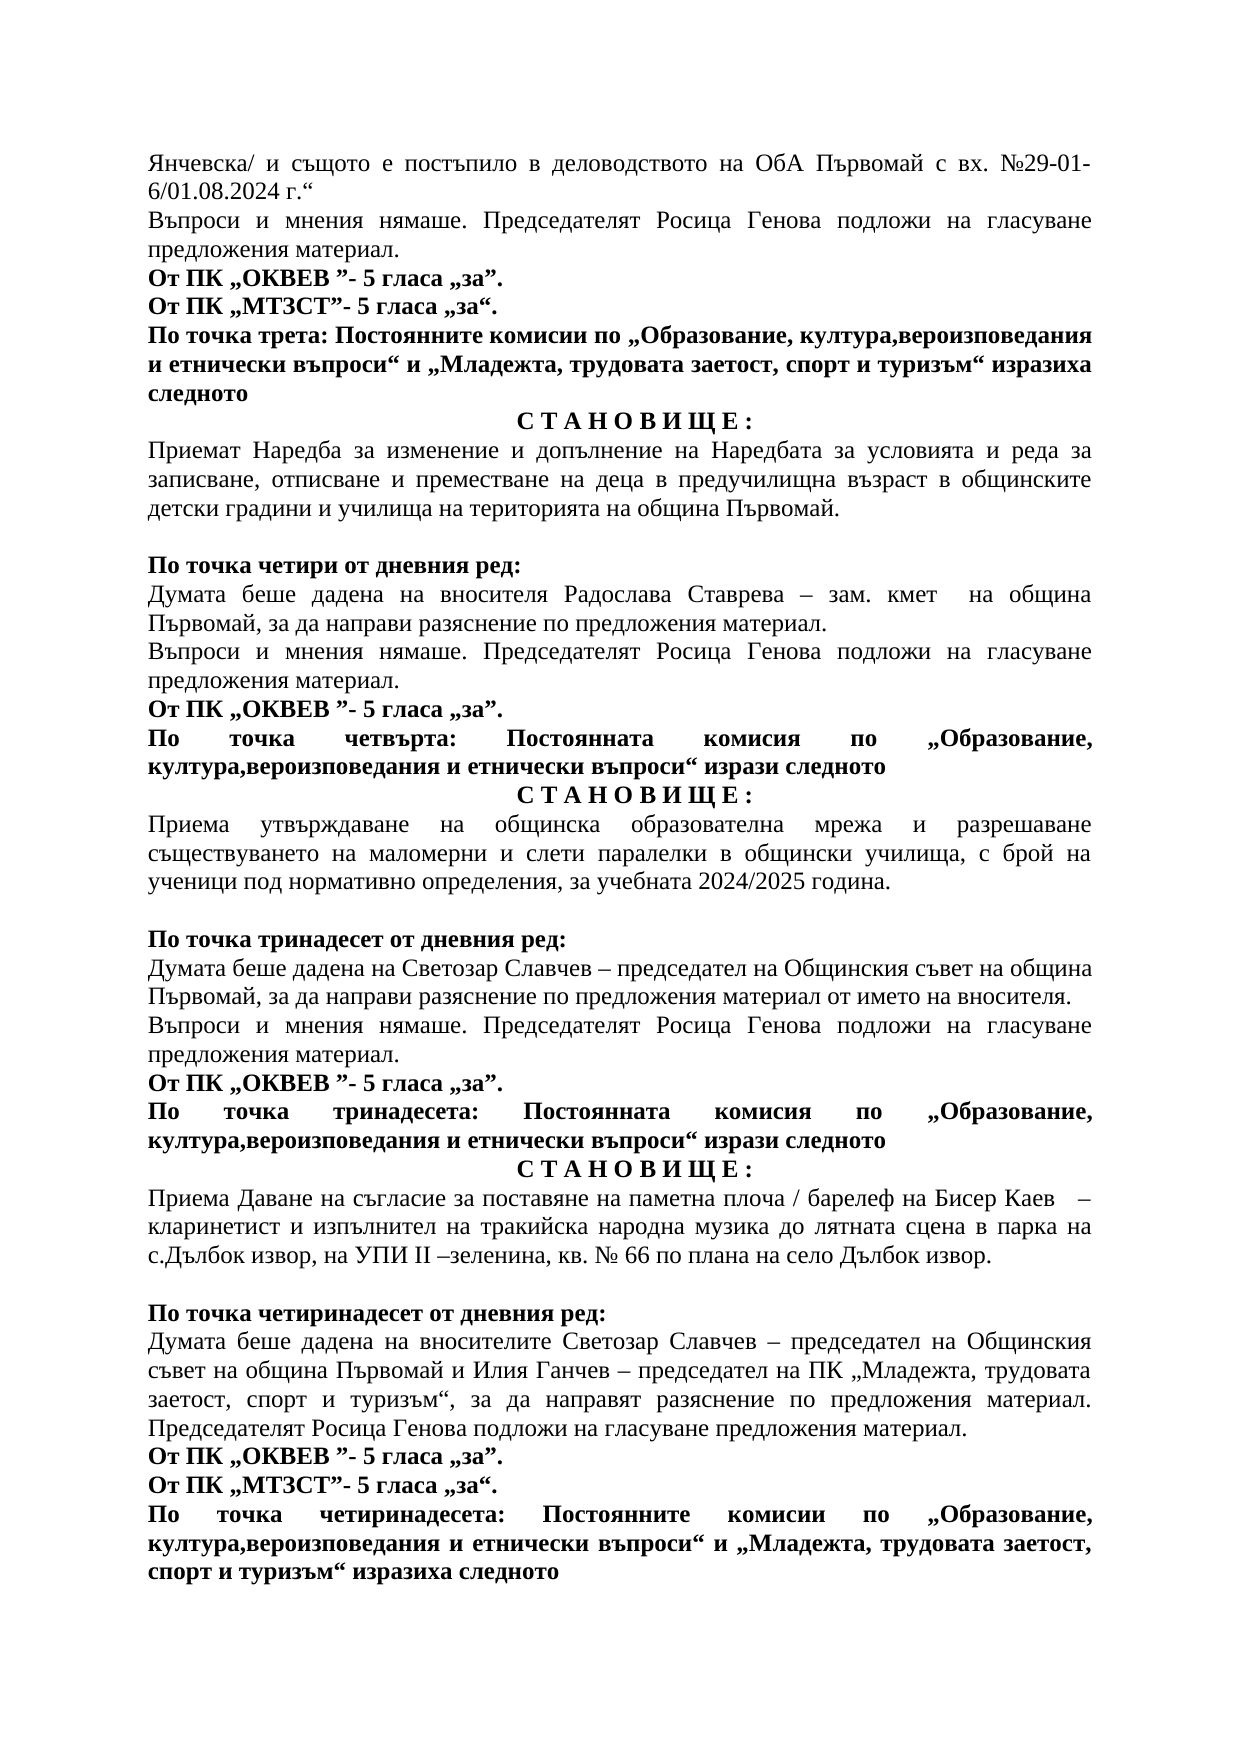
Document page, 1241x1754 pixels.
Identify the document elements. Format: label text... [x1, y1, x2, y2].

text Думата беше дадена на вносителя Радослава Ставрева – зам. кмет на община Първомай, за да направи разяснение по предложения материал. [148, 579, 1093, 636]
text По точка четвърта: Постоянната комисия по „Образование, култура,вероизповедания и етнически въпроси“ изрази следното [148, 723, 1093, 780]
text По точка четири от дневния ред: [148, 550, 1093, 579]
text По точка четиринадесет от дневния ред: [148, 1298, 1093, 1326]
text Думата беше дадена на вносителите Светозар Славчев – председател на Общинския съвет на община Първомай и Илия Ганчев – председател на ПК „Младежта, трудовата заетост, спорт и туризъм“, за да направят разяснение по предложения материал. Председателят Росица Генова подложи на гласуване предложения материал. [148, 1326, 1093, 1441]
text От ПК „МТЗСТ”- 5 гласа „за“. [148, 1470, 1093, 1499]
text По точка четиринадесета: Постоянните комисии по „Образование, култура,вероизповедания и етнически въпроси“ и „Младежта, трудовата заетост, спорт и туризъм“ изразиха следното [148, 1499, 1093, 1585]
text От ПК „ОКВЕВ ”- 5 гласа „за”. [148, 694, 1093, 723]
text Приема утвърждаване на общинска образователна мрежа и разрешаване съществуването на маломерни и слети паралелки в общински училища, с брой на ученици под нормативно определения, за учебната 2024/2025 година. [148, 809, 1093, 895]
text С Т А Н О В И Щ Е : [148, 406, 1093, 435]
text С Т А Н О В И Щ Е : [148, 780, 1093, 809]
text Въпроси и мнения нямаше. Председателят Росица Генова подложи на гласуване предложения материал. [148, 205, 1093, 263]
text Приемат Наредба за изменение и допълнение на Наредбата за условията и реда за записване, отписване и преместване на деца в предучилищна възраст в общинските детски градини и училища на територията на община Първомай. [148, 435, 1093, 521]
text Въпроси и мнения нямаше. Председателят Росица Генова подложи на гласуване предложения материал. [148, 1010, 1093, 1068]
text Янчевска/ и същото е постъпило в деловодството на ОбА Първомай с вх. №29-01-6/01.08.2024 г.“ [148, 148, 1093, 205]
text Приема Даване на съгласие за поставяне на паметна плоча / барелеф на Бисер Каев –кларинетист и изпълнител на тракийска народна музика до лятната сцена в парка на с.Дълбок извор, на УПИ II –зеленина, кв. № 66 по плана на село Дълбок извор. [148, 1183, 1093, 1269]
text По точка тринадесет от дневния ред: [148, 924, 1093, 953]
text От ПК „ОКВЕВ ”- 5 гласа „за”. [148, 1068, 1093, 1096]
text Въпроси и мнения нямаше. Председателят Росица Генова подложи на гласуване предложения материал. [148, 636, 1093, 694]
text С Т А Н О В И Щ Е : [148, 1154, 1093, 1183]
text По точка тринадесета: Постоянната комисия по „Образование, култура,вероизповедания и етнически въпроси“ изрази следното [148, 1096, 1093, 1154]
text От ПК „ОКВЕВ ”- 5 гласа „за”. [148, 1441, 1093, 1470]
text По точка трета: Постоянните комисии по „Образование, култура,вероизповедания и етнически въпроси“ и „Младежта, трудовата заетост, спорт и туризъм“ изразиха следното [148, 320, 1093, 406]
text От ПК „МТЗСТ”- 5 гласа „за“. [148, 291, 1093, 320]
text От ПК „ОКВЕВ ”- 5 гласа „за”. [148, 263, 1093, 291]
text Думата беше дадена на Светозар Славчев – председател на Общинския съвет на община Първомай, за да направи разяснение по предложения материал от името на вносителя. [148, 953, 1093, 1010]
